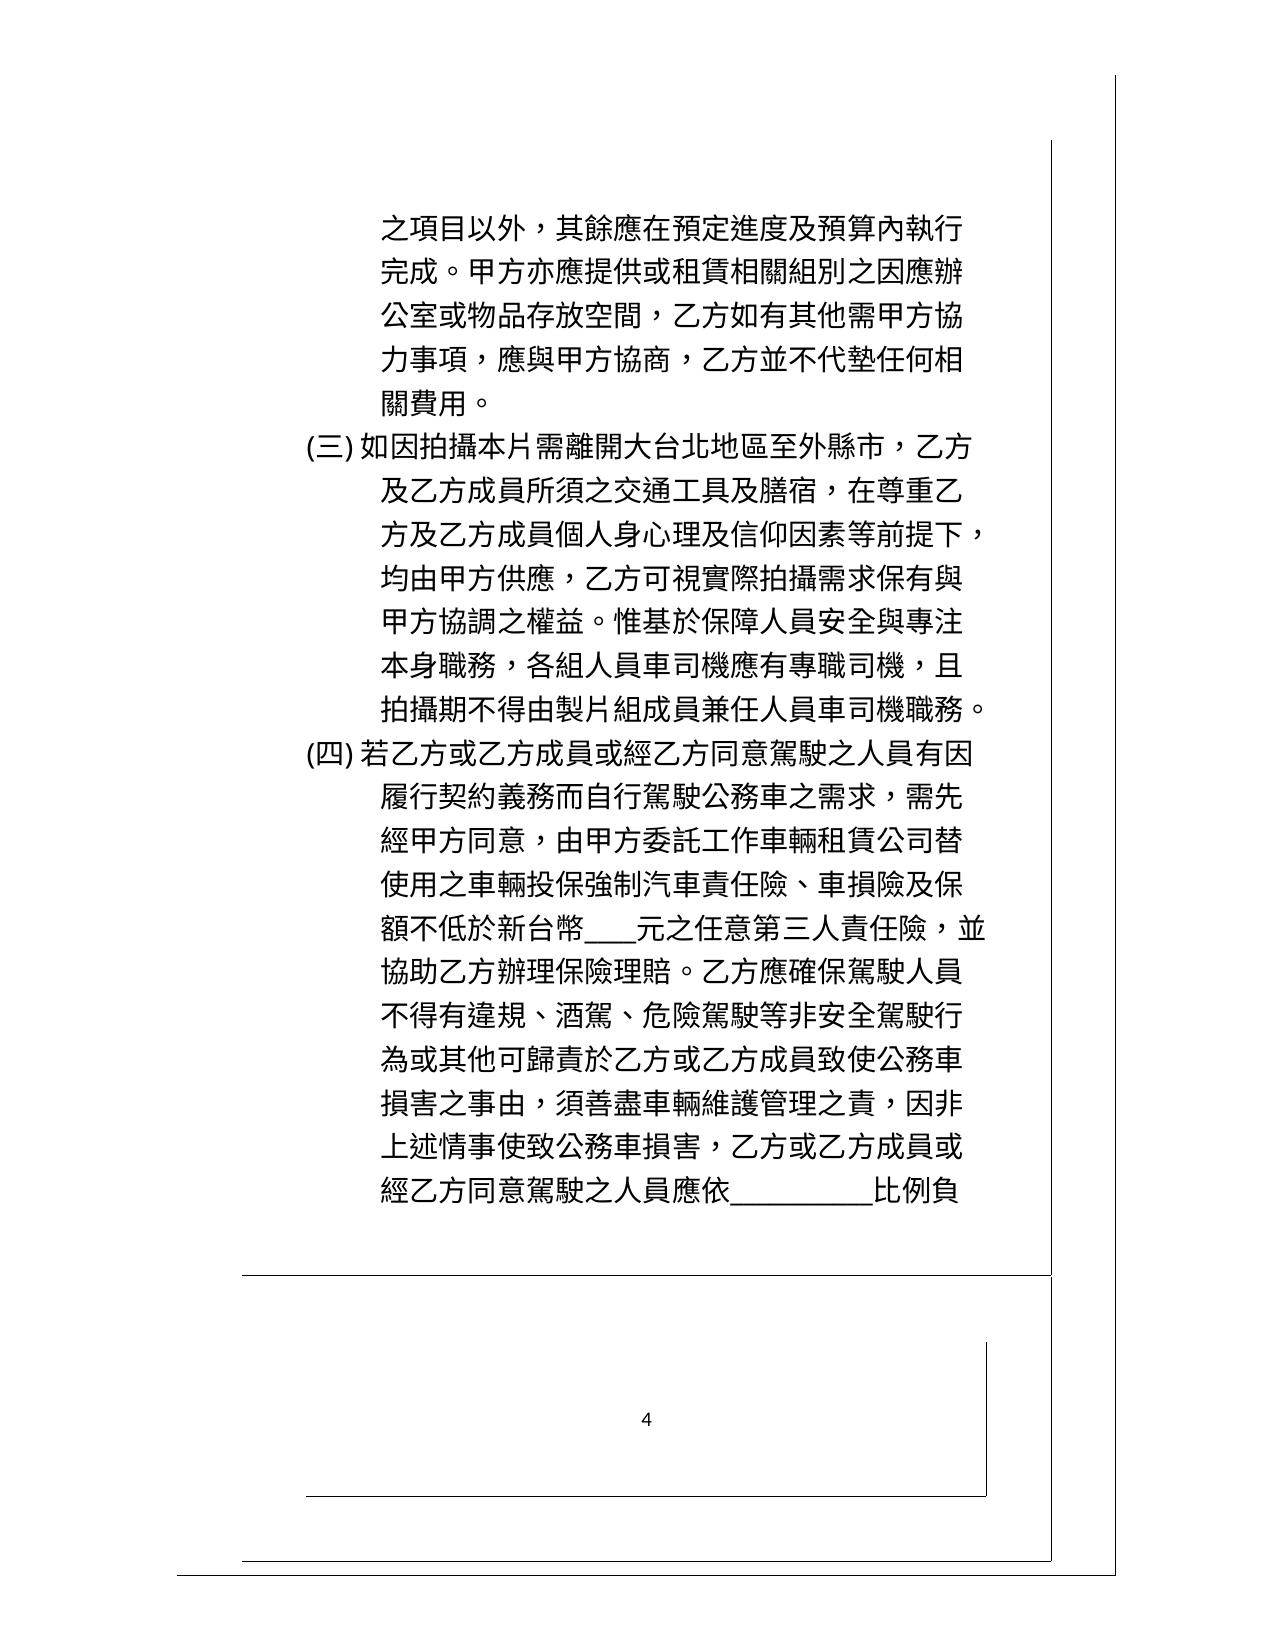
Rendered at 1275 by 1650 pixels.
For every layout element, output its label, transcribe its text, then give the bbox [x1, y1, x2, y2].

text (三) 如因拍攝本片需離開大台北地區至外縣市，乙方及乙方成員所須之交通工具及膳宿，在尊重乙方及乙方成員個人身心理及信仰因素等前提下，均由甲方供應，乙方可視實際拍攝需求保有與甲方協調之權益。惟基於保障人員安全與專注本身職務，各組人員車司機應有專職司機，且拍攝期不得由製片組成員兼任人員車司機職務。 [242, 423, 1051, 729]
text (四) 若乙方或乙方成員或經乙方同意駕駛之人員有因履行契約義務而自行駕駛公務車之需求，需先經甲方同意，由甲方委託工作車輛租賃公司替使用之車輛投保強制汽車責任險、車損險及保額不低於新台幣____元之任意第三人責任險，並協助乙方辦理保險理賠。乙方應確保駕駛人員不得有違規、酒駕、危險駕駛等非安全駕駛行為或其他可歸責於乙方或乙方成員致使公務車損害之事由，須善盡車輛維護管理之責，因非上述情事使致公務車損害，乙方或乙方成員或經乙方同意駕駛之人員應依___________比例負 [242, 729, 1051, 1275]
text 之項目以外，其餘應在預定進度及預算內執行完成。甲方亦應提供或租賃相關組別之因應辦公室或物品存放空間，乙方如有其他需甲方協力事項，應與甲方協商，乙方並不代墊任何相關費用。 [242, 139, 1051, 423]
